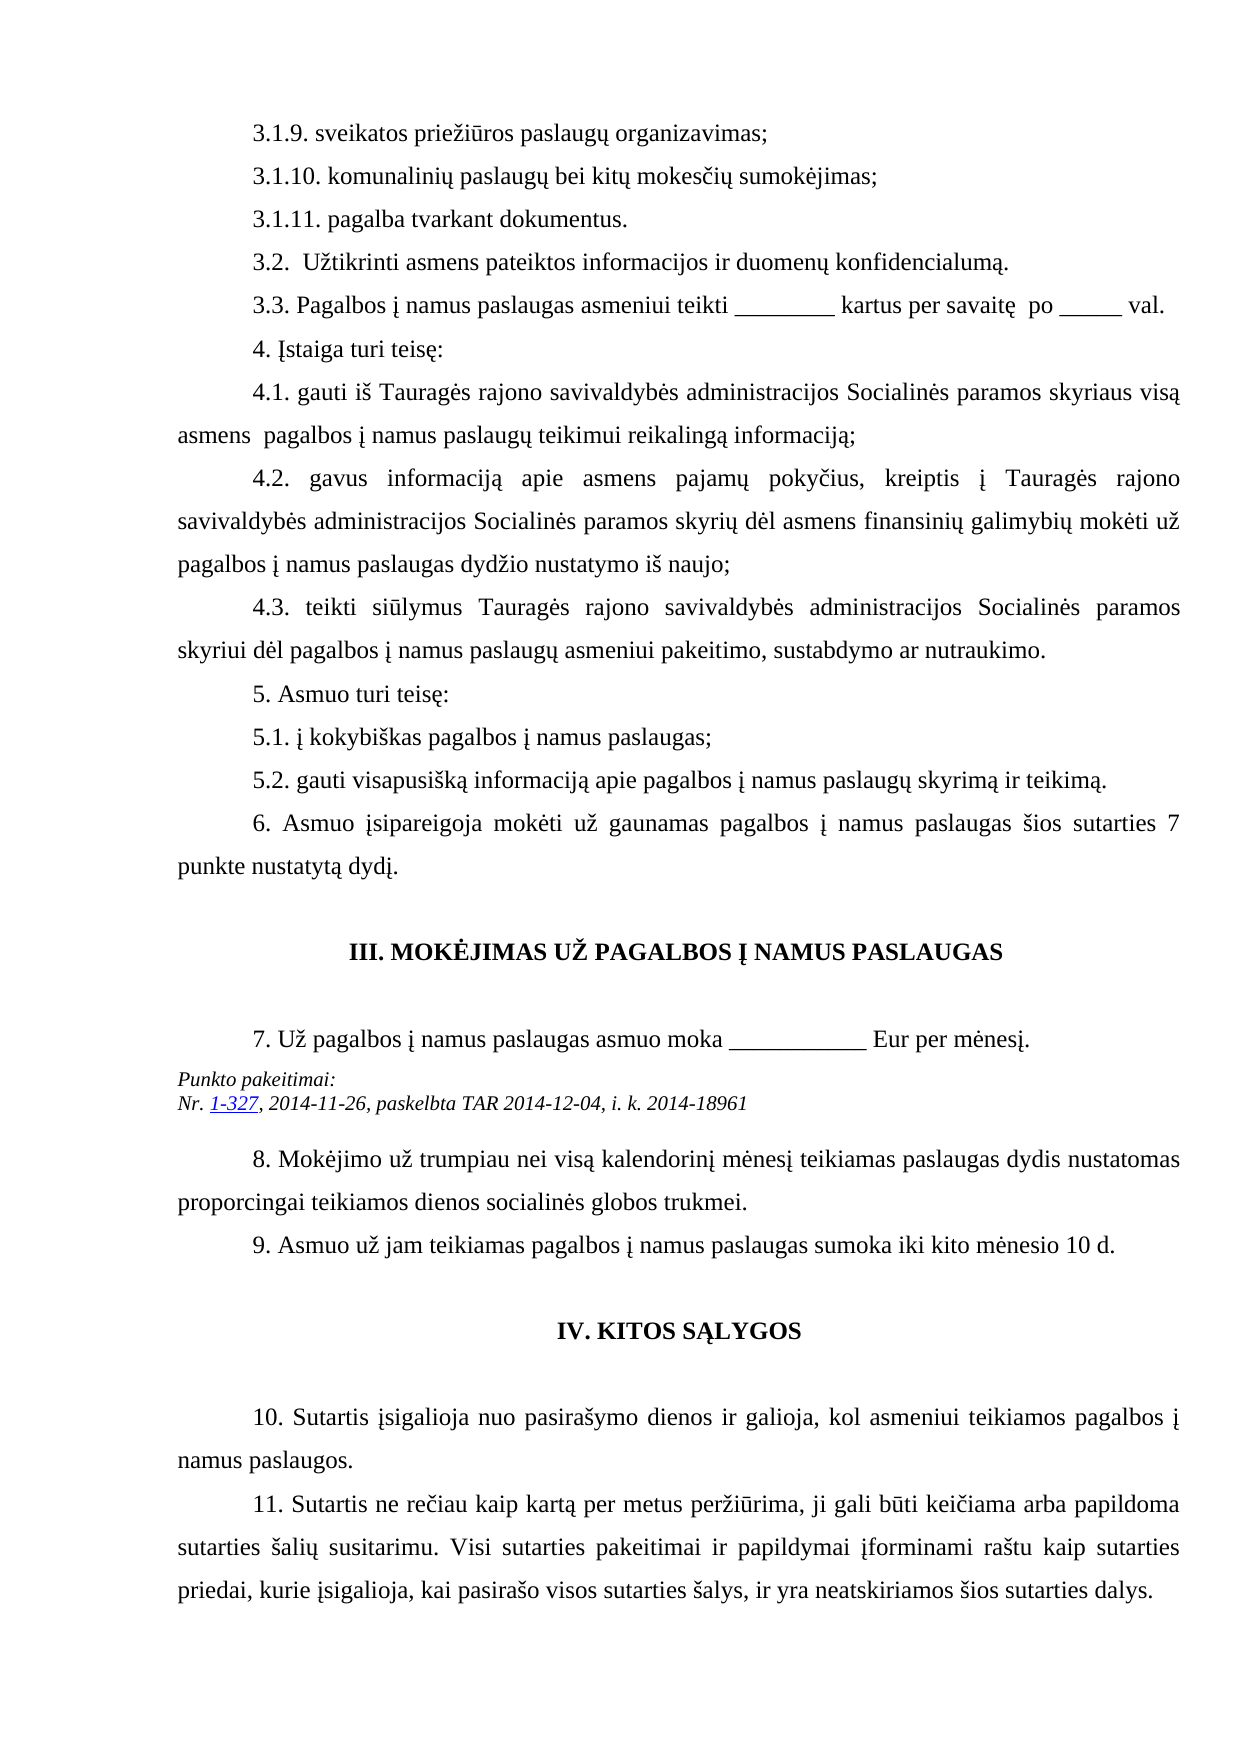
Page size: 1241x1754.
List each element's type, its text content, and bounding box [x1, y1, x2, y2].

text 3.1.11. pagalba tvarkant dokumentus. [177, 204, 1181, 233]
text 7. Už pagalbos į namus paslaugas asmuo moka ___________ Eur per mėnesį. [177, 1024, 1181, 1052]
text 10. Sutartis įsigalioja nuo pasirašymo dienos ir galioja, kol asmeniui teikiamos pagalbos į namus paslaugos. [177, 1402, 1181, 1474]
text 4.2. gavus informaciją apie asmens pajamų pokyčius, kreiptis į Tauragės rajono savivaldybės administracijos Socialinės paramos skyrių dėl asmens finansinių galimybių mokėti už pagalbos į namus paslaugas dydžio nustatymo iš naujo; [177, 463, 1181, 578]
text 5. Asmuo turi teisę: [177, 679, 1181, 707]
text 3.3. Pagalbos į namus paslaugas asmeniui teikti ________ kartus per savaitę po _____ val. [177, 291, 1181, 319]
text 11. Sutartis ne rečiau kaip kartą per metus peržiūrima, ji gali būti keičiama arba papildoma sutarties šalių susitarimu. Visi sutarties pakeitimai ir papildymai įforminami raštu kaip sutarties priedai, kurie įsigalioja, kai pasirašo visos sutarties šalys, ir yra neatskiriamos šios sutarties dalys. [177, 1489, 1181, 1604]
text Punkto pakeitimai: [177, 1067, 1181, 1091]
text 5.2. gauti visapusišką informaciją apie pagalbos į namus paslaugų skyrimą ir teikimą. [177, 765, 1181, 794]
text 3.1.9. sveikatos priežiūros paslaugų organizavimas; [177, 118, 1181, 147]
text 3.2. Užtikrinti asmens pateiktos informacijos ir duomenų konfidencialumą. [177, 247, 1181, 276]
text III. MOKĖJIMAS UŽ PAGALBOS Į NAMUS PASLAUGAS [177, 937, 1181, 966]
text Nr. 1-327, 2014-11-26, paskelbta TAR 2014-12-04, i. k. 2014-18961 [177, 1091, 1181, 1115]
text 8. Mokėjimo už trumpiau nei visą kalendorinį mėnesį teikiamas paslaugas dydis nustatomas proporcingai teikiamos dienos socialinės globos trukmei. [177, 1144, 1181, 1216]
text 4.1. gauti iš Tauragės rajono savivaldybės administracijos Socialinės paramos skyriaus visą asmens pagalbos į namus paslaugų teikimui reikalingą informaciją; [177, 377, 1181, 449]
text 6. Asmuo įsipareigoja mokėti už gaunamas pagalbos į namus paslaugas šios sutarties 7 punkte nustatytą dydį. [177, 808, 1181, 880]
text 4.3. teikti siūlymus Tauragės rajono savivaldybės administracijos Socialinės paramos skyriui dėl pagalbos į namus paslaugų asmeniui pakeitimo, sustabdymo ar nutraukimo. [177, 592, 1181, 664]
text 5.1. į kokybiškas pagalbos į namus paslaugas; [177, 722, 1181, 751]
text IV. KITOS SĄLYGOS [177, 1316, 1181, 1345]
text 4. Įstaiga turi teisę: [177, 334, 1181, 362]
text 9. Asmuo už jam teikiamas pagalbos į namus paslaugas sumoka iki kito mėnesio 10 d. [177, 1230, 1181, 1259]
text 3.1.10. komunalinių paslaugų bei kitų mokesčių sumokėjimas; [177, 161, 1181, 190]
